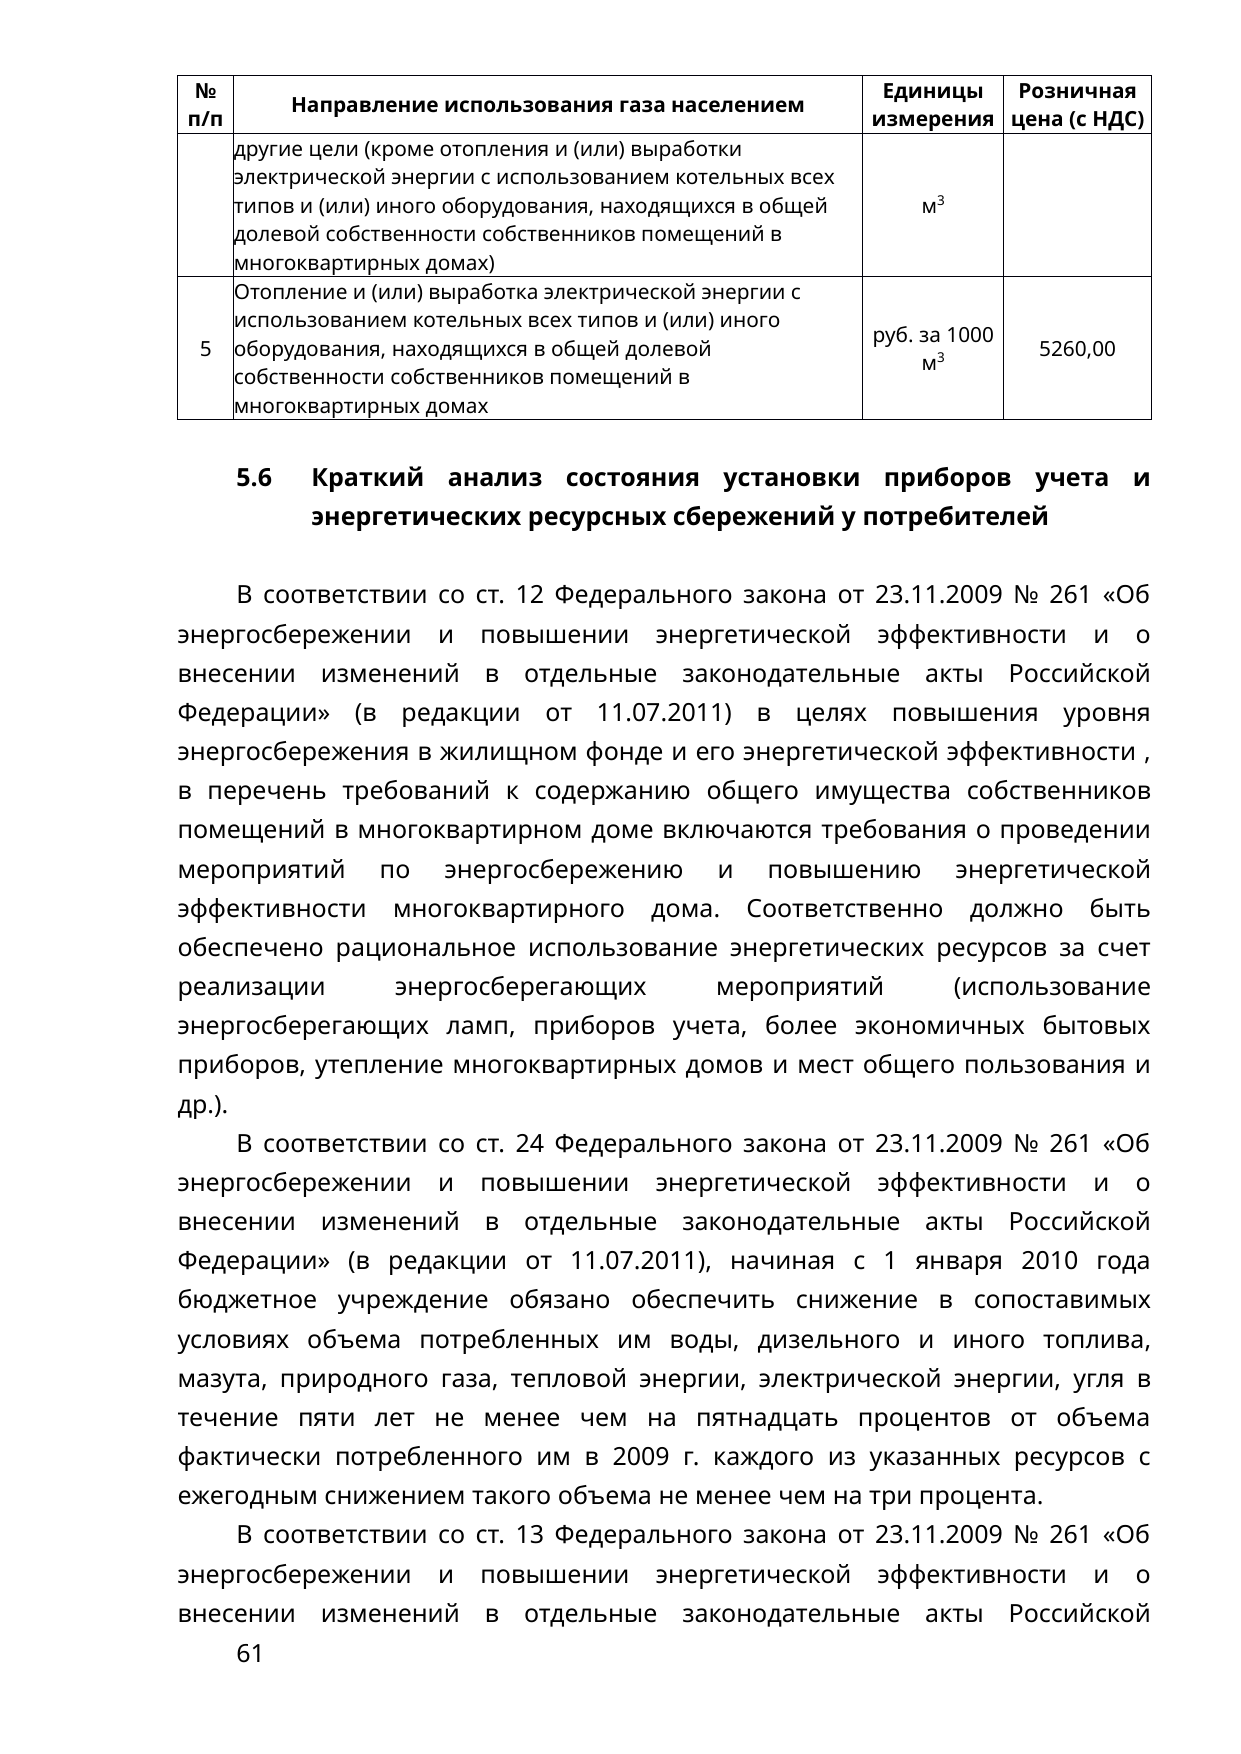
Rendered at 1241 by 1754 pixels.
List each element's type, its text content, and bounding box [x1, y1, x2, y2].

table_cell [1004, 134, 1151, 276]
table_cell [178, 134, 233, 276]
text В соответствии со ст. 13 Федерального закона от 23.11.2009 № 261 «Об энергосбережении и повышении энергетической эффективности и о внесении изменений в отдельные законодательные акты Российской [177, 1517, 1152, 1629]
list Краткий анализ состояния установки приборов учета и энергетических ресурсных сбережений у потребителей [236, 459, 1152, 533]
table_cell Отопление и (или) выработка электрической энергии с использованием котельных всех типов и (или) иного оборудования, находящихся в общей долевой собственности собственников помещений в многоквартирных домах [234, 277, 862, 419]
table_header Направление использования газа населением [234, 76, 862, 133]
table_cell другие цели (кроме отопления и (или) выработки электрической энергии с использованием котельных всех типов и (или) иного оборудования, находящихся в общей долевой собственности собственников помещений в многоквартирных домах) [234, 134, 862, 276]
table_header Розничная цена (с НДС) [1004, 76, 1151, 133]
text В соответствии со ст. 24 Федерального закона от 23.11.2009 № 261 «Об энергосбережении и повышении энергетической эффективности и о внесении изменений в отдельные законодательные акты Российской Федерации» (в редакции от 11.07.2011), начиная с 1 января 2010 года бюджетное учреждение обязано обеспечить снижение в сопоставимых условиях объема потребленных им воды, дизельного и иного топлива, мазута, природного газа, тепловой энергии, электрической энергии, угля в течение пяти лет не менее чем на пятнадцать процентов от объема фактически потребленного им в 2009 г. каждого из указанных ресурсов с ежегодным снижением такого объема не менее чем на три процента. [177, 1125, 1152, 1512]
table_header № п/п [178, 76, 233, 133]
table_cell м3 [863, 134, 1003, 276]
table_cell 5260,00 [1004, 277, 1151, 419]
table_cell 5 [178, 277, 233, 419]
text В соответствии со ст. 12 Федерального закона от 23.11.2009 № 261 «Об энергосбережении и повышении энергетической эффективности и о внесении изменений в отдельные законодательные акты Российской Федерации» (в редакции от 11.07.2011) в целях повышения уровня энергосбережения в жилищном фонде и его энергетической эффективности , в перечень требований к содержанию общего имущества собственников помещений в многоквартирном доме включаются требования о проведении мероприятий по энергосбережению и повышению энергетической эффективности многоквартирного дома. Соответственно должно быть обеспечено рациональное использование энергетических ресурсов за счет реализации энергосберегающих мероприятий (использование энергосберегающих ламп, приборов учета, более экономичных бытовых приборов, утепление многоквартирных домов и мест общего пользования и др.). [177, 577, 1152, 1120]
table_cell руб. за 1000 м3 [863, 277, 1003, 419]
table_header Единицы измерения [863, 76, 1003, 133]
